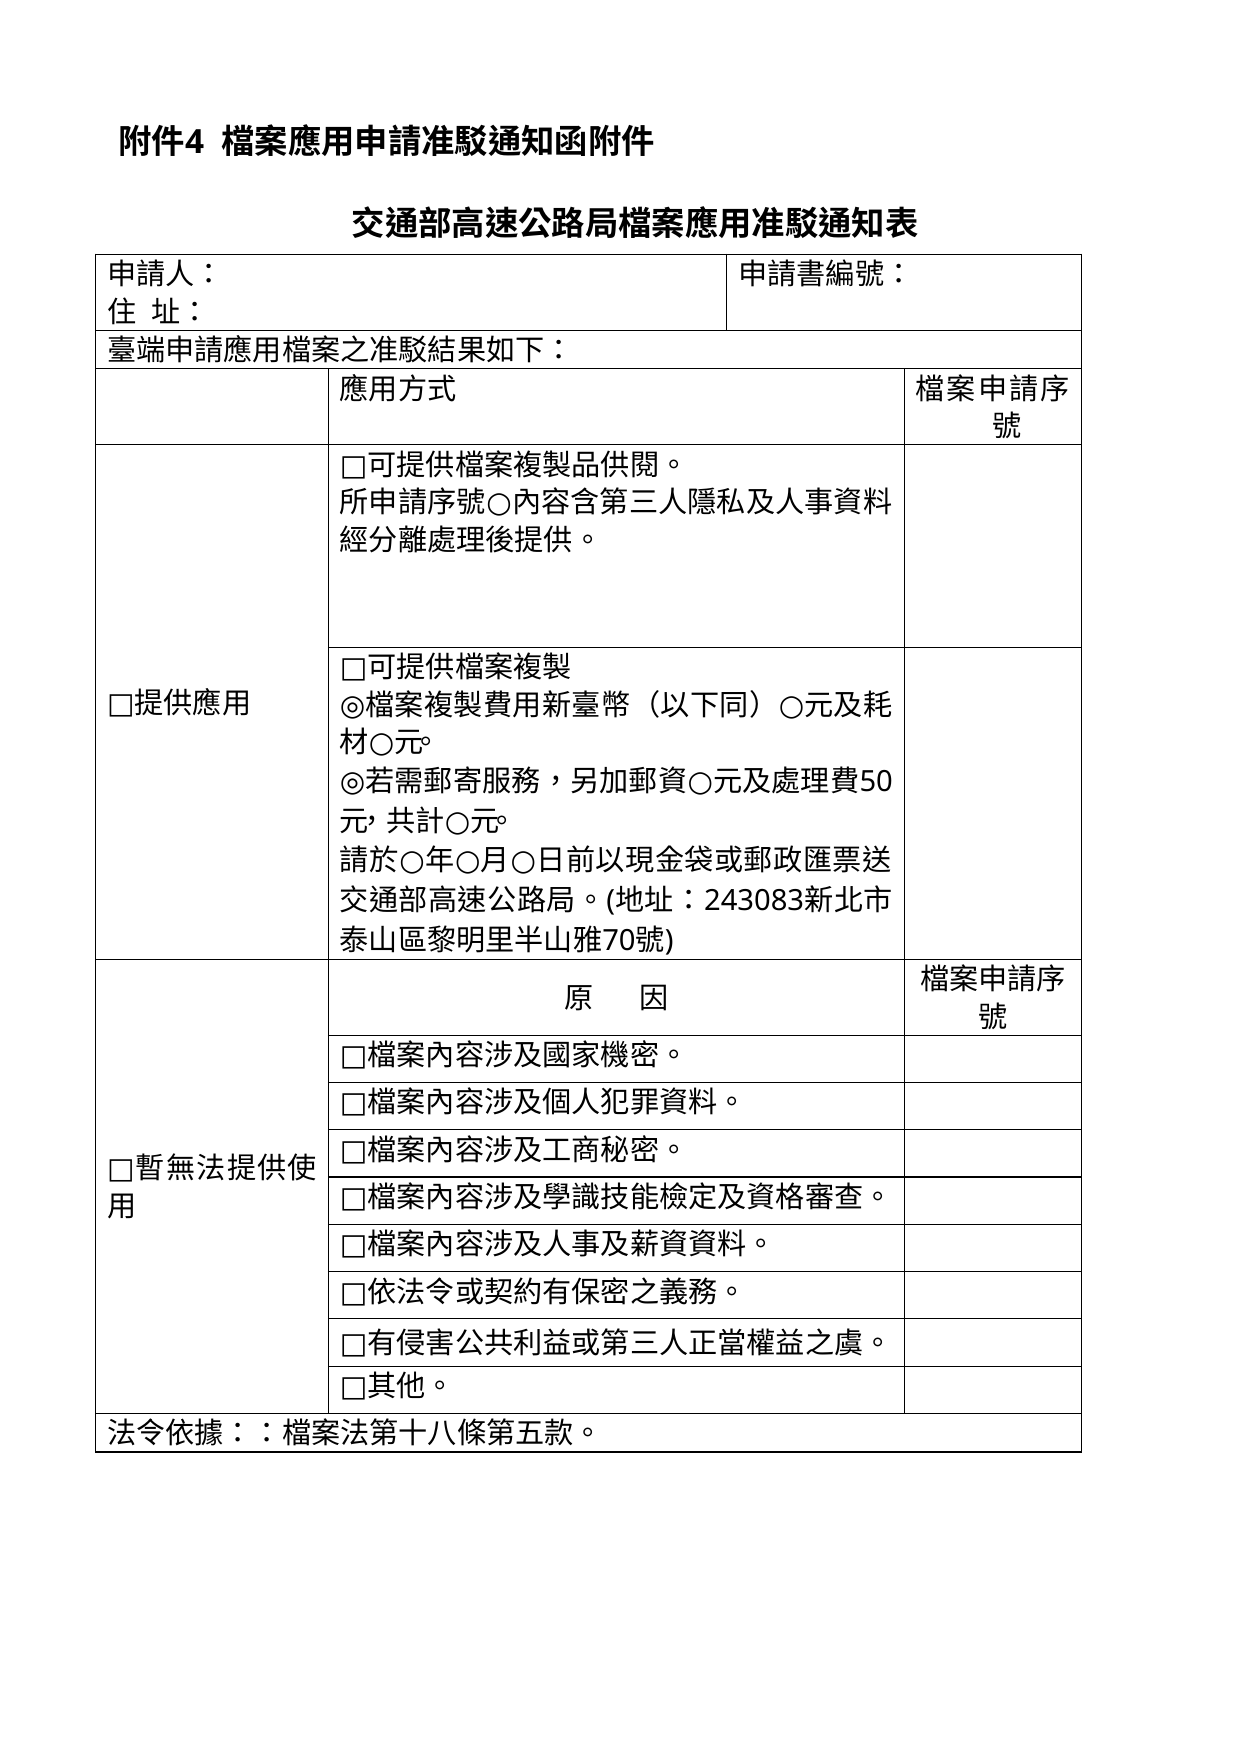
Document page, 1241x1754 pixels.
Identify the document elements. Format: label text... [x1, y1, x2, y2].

table_cell [905, 1367, 1081, 1413]
table_cell □提供應用 [96, 445, 328, 958]
table_cell [96, 369, 328, 444]
table_cell [905, 1036, 1081, 1082]
table_cell □可提供檔案複製 ◎檔案複製費用新臺幣（以下同）○元及耗材○元。 ◎若需郵寄服務，另加郵資○元及處理費50元，共計○元。 請於○年○月○日前以現金袋或郵政匯票送交通部高速公路局。(地址：243083新北市泰山區黎明里半山雅70號) [329, 648, 904, 958]
table_cell 法令依據：：檔案法第十八條第五款。 [96, 1414, 1081, 1451]
table_cell □可提供檔案複製品供閱。 所申請序號○內容含第三人隱私及人事資料經分離處理後提供。 [329, 445, 904, 647]
table_cell [905, 1272, 1081, 1318]
table_cell 檔案申請序號 [905, 960, 1081, 1034]
table_cell □檔案內容涉及學識技能檢定及資格審查。 [329, 1178, 904, 1224]
table_header 申請人： 住 址： [96, 255, 726, 329]
table_cell [905, 1178, 1081, 1224]
table_cell 臺端申請應用檔案之准駁結果如下： [96, 331, 1081, 368]
table_cell 檔案申請序號 [905, 369, 1081, 444]
table_cell □檔案內容涉及人事及薪資資料。 [329, 1225, 904, 1271]
table_cell [905, 1225, 1081, 1271]
table_cell □暫無法提供使用 [96, 960, 328, 1413]
table_cell [905, 648, 1081, 958]
table_cell □其他。 [329, 1367, 904, 1413]
table_cell 應用方式 [329, 369, 904, 444]
table_cell □檔案內容涉及國家機密。 [329, 1036, 904, 1082]
table_cell [905, 445, 1081, 647]
text 交通部高速公路局檔案應用准駁通知表 [148, 206, 1122, 243]
table_cell □檔案內容涉及個人犯罪資料。 [329, 1083, 904, 1129]
table_cell 原 因 [329, 960, 904, 1034]
table_cell [905, 1319, 1081, 1366]
table_cell □依法令或契約有保密之義務。 [329, 1272, 904, 1318]
table_cell □有侵害公共利益或第三人正當權益之虞。 [329, 1319, 904, 1366]
table_cell [905, 1083, 1081, 1129]
table_cell [905, 1130, 1081, 1176]
text 附件4 檔案應用申請准駁通知函附件 [118, 118, 1122, 162]
table_cell □檔案內容涉及工商秘密。 [329, 1130, 904, 1176]
table_header 申請書編號： [727, 255, 1081, 329]
